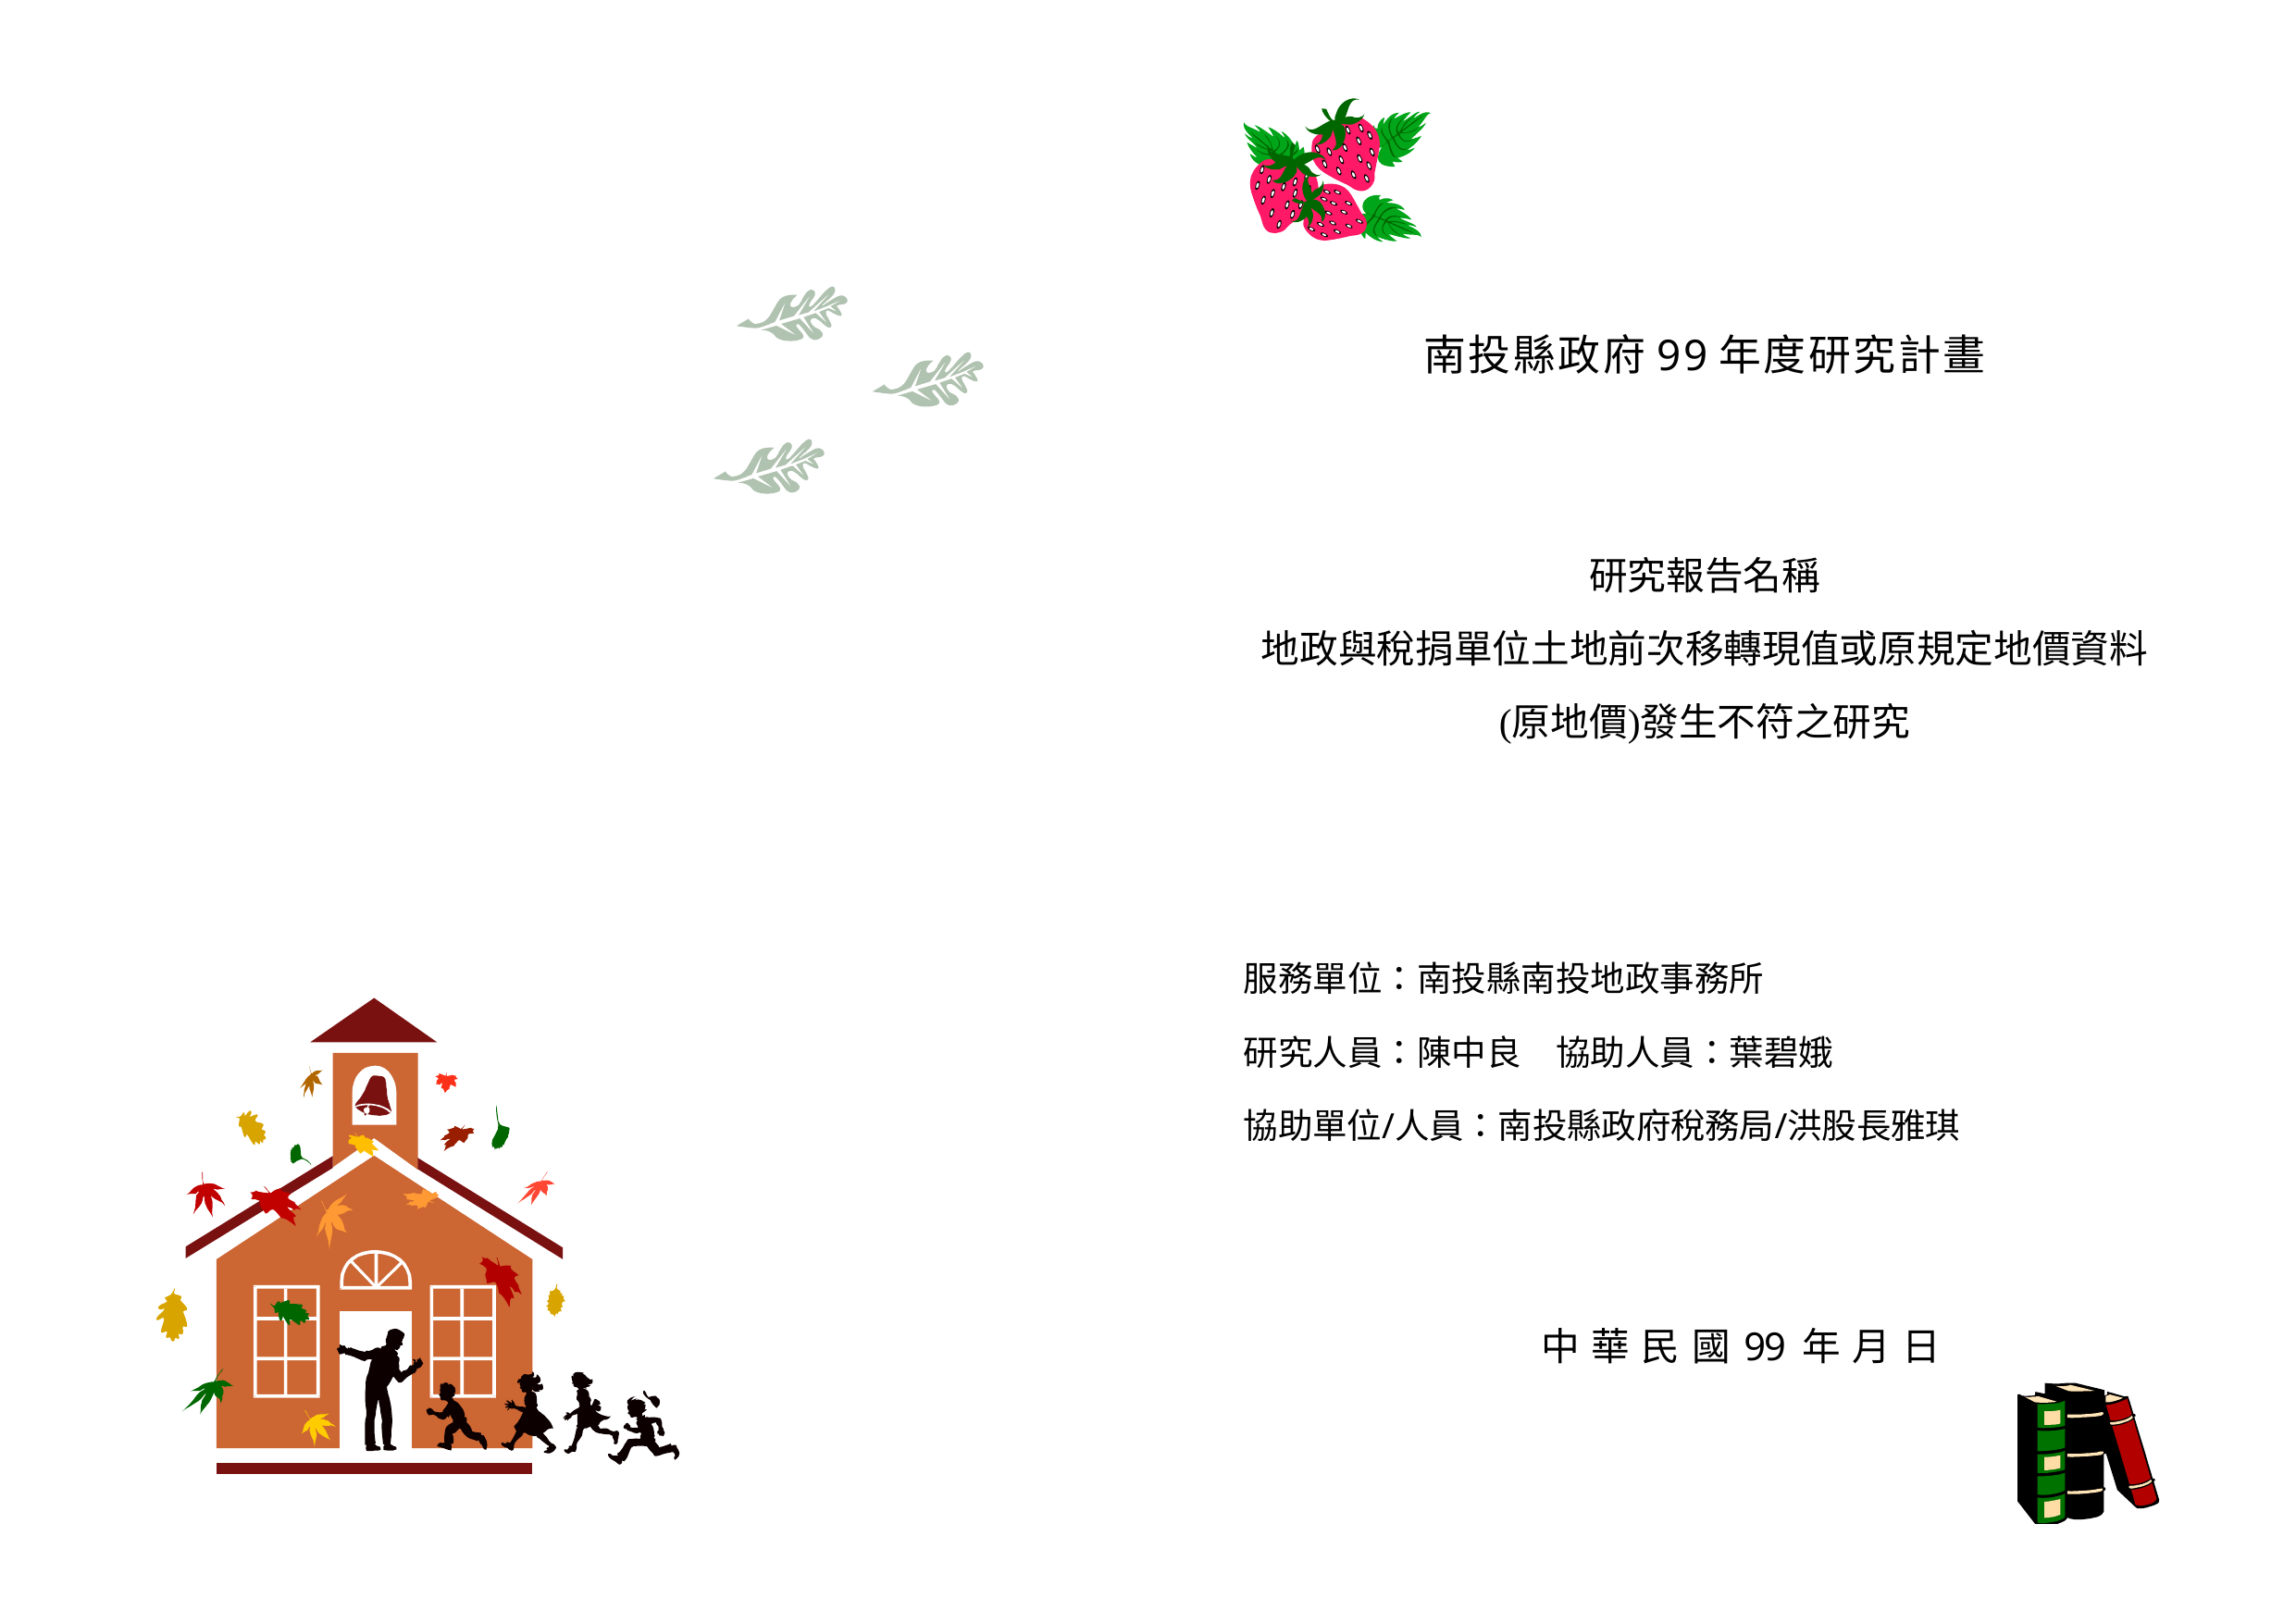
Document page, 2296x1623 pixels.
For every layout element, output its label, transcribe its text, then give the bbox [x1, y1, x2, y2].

text 研究人員：陳中良 協助人員：葉碧娥 [1243, 1013, 2240, 1086]
text 協助單位/人員：南投縣政府稅務局/洪股長雅琪 [1243, 1086, 2240, 1160]
text 地政與稅捐單位土地前次移轉現值或原規定地價資料 (原地價)發生不符之研究 [1168, 610, 2240, 756]
text 南投縣政府99年度研究計畫 [1168, 316, 2240, 390]
text 服務單位：南投縣南投地政事務所 [1243, 940, 2240, 1013]
text 中 華 民 國 99 年 月 日 [1243, 1307, 2240, 1381]
text 研究報告名稱 [1168, 536, 2240, 610]
